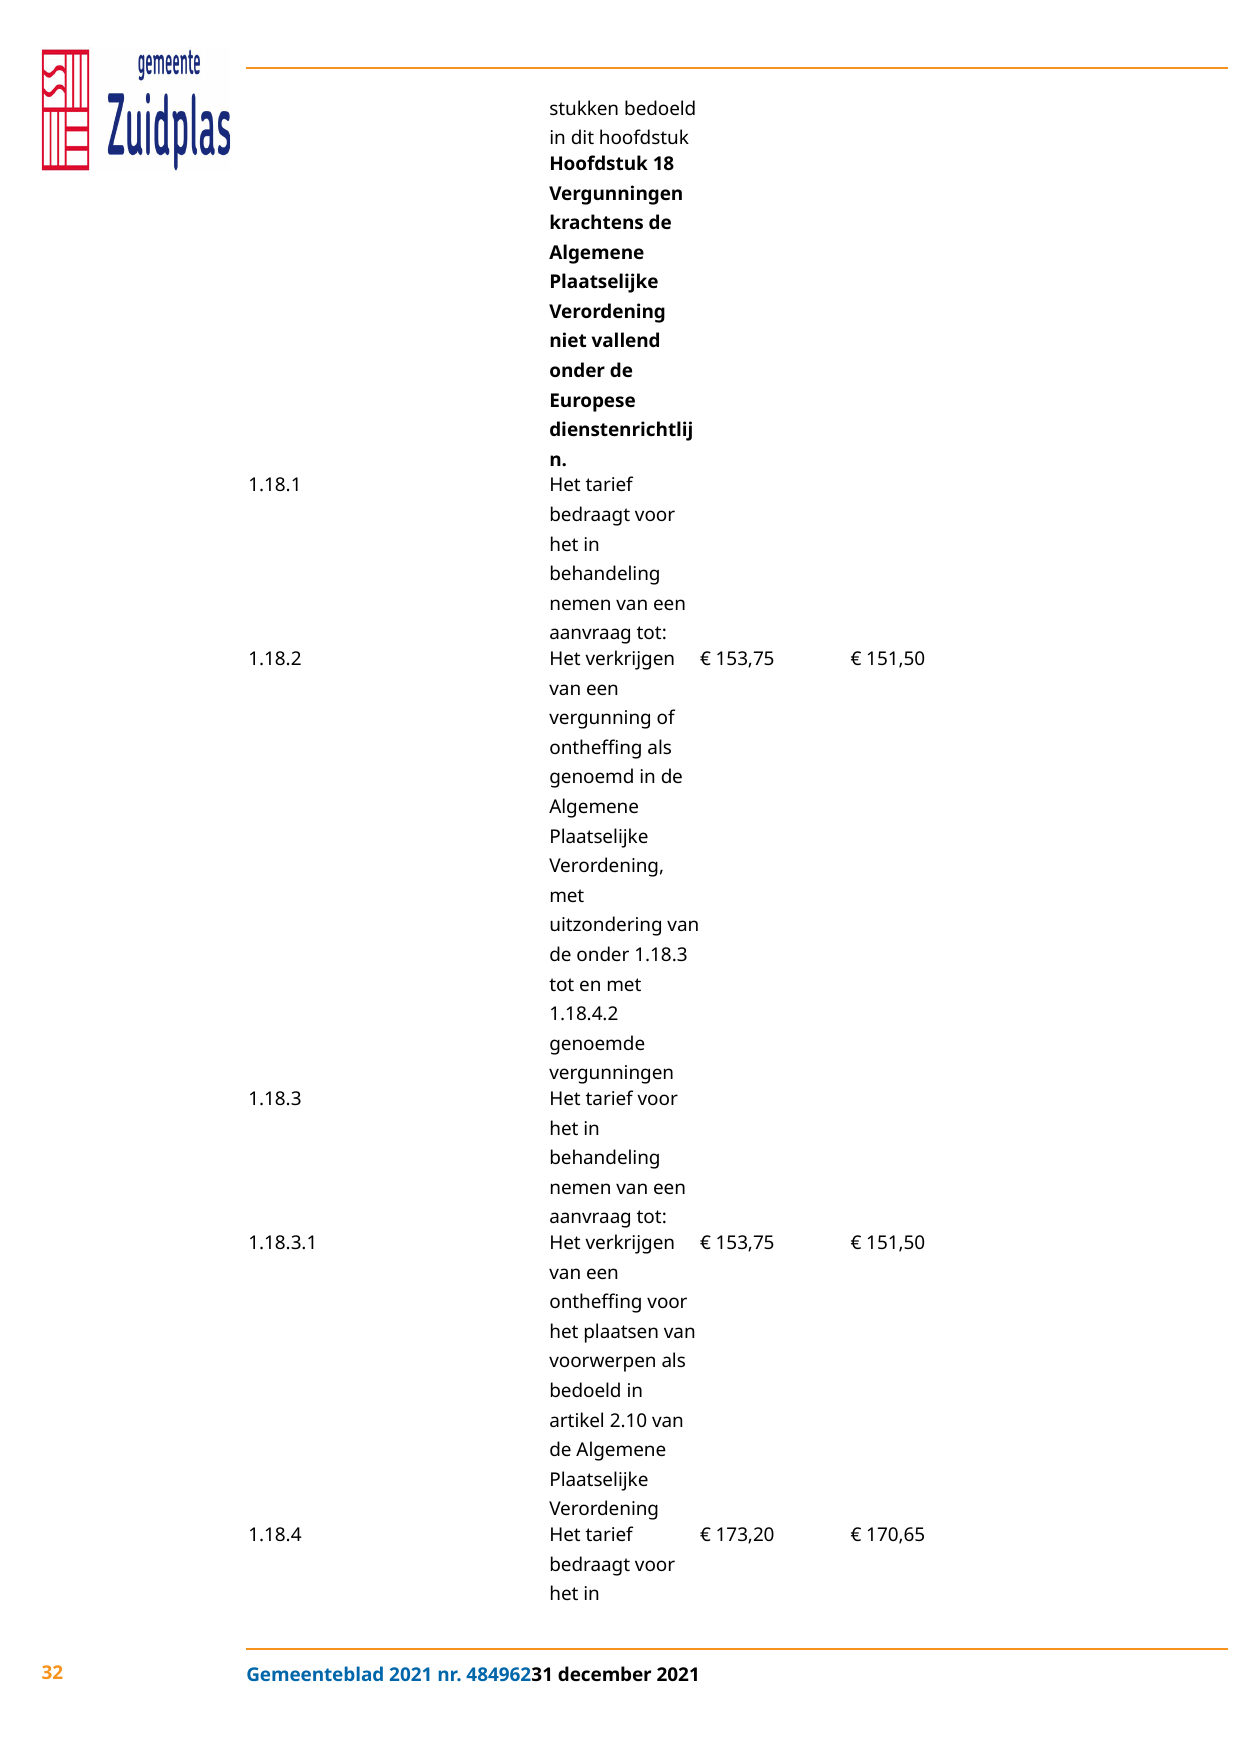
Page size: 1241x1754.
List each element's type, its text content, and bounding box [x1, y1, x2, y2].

table_cell [1001, 1521, 1152, 1606]
table_cell € 173,20 [700, 1521, 850, 1606]
table_cell [850, 150, 1001, 472]
table_cell [700, 1085, 850, 1229]
table_cell Het tarief voor het in behandeling nemen van een aanvraag tot: [549, 1085, 700, 1229]
table_cell 1.18.4 [248, 1521, 549, 1606]
table_cell [1001, 1085, 1152, 1229]
table_cell Hoofdstuk 18 Vergunningen krachtens de Algemene Plaatselijke Verordening niet vallend onder de Europese dienstenrichtlijn. [549, 150, 700, 472]
table_cell € 170,65 [850, 1521, 1001, 1606]
table_cell 1.18.3.1 [248, 1229, 549, 1521]
table_cell [700, 95, 850, 150]
table_cell [1001, 150, 1152, 472]
table_cell 1.18.2 [248, 645, 549, 1085]
table_cell [700, 150, 850, 472]
table_cell [1001, 1229, 1152, 1521]
table_cell stukken bedoeld in dit hoofdstuk [549, 95, 700, 150]
table_cell [1001, 645, 1152, 1085]
table_cell Het tarief bedraagt voor het in [549, 1521, 700, 1606]
table_cell [850, 95, 1001, 150]
table_cell [248, 95, 549, 150]
table_cell € 151,50 [850, 645, 1001, 1085]
table_cell € 153,75 [700, 1229, 850, 1521]
table_cell [1001, 95, 1152, 150]
table_cell 1.18.3 [248, 1085, 549, 1229]
table_cell Het verkrijgen van een vergunning of ontheffing als genoemd in de Algemene Plaatselijke Verordening, met uitzondering van de onder 1.18.3 tot en met 1.18.4.2 genoemde vergunningen [549, 645, 700, 1085]
table_cell [248, 150, 549, 472]
table_cell [850, 1085, 1001, 1229]
table_cell € 151,50 [850, 1229, 1001, 1521]
table_cell [850, 472, 1001, 645]
table_cell € 153,75 [700, 645, 850, 1085]
table_cell [1001, 472, 1152, 645]
table_cell [700, 472, 850, 645]
table_cell Het tarief bedraagt voor het in behandeling nemen van een aanvraag tot: [549, 472, 700, 645]
picture [41, 47, 231, 172]
table_cell Het verkrijgen van een ontheffing voor het plaatsen van voorwerpen als bedoeld in artikel 2.10 van de Algemene Plaatselijke Verordening [549, 1229, 700, 1521]
table_cell 1.18.1 [248, 472, 549, 645]
